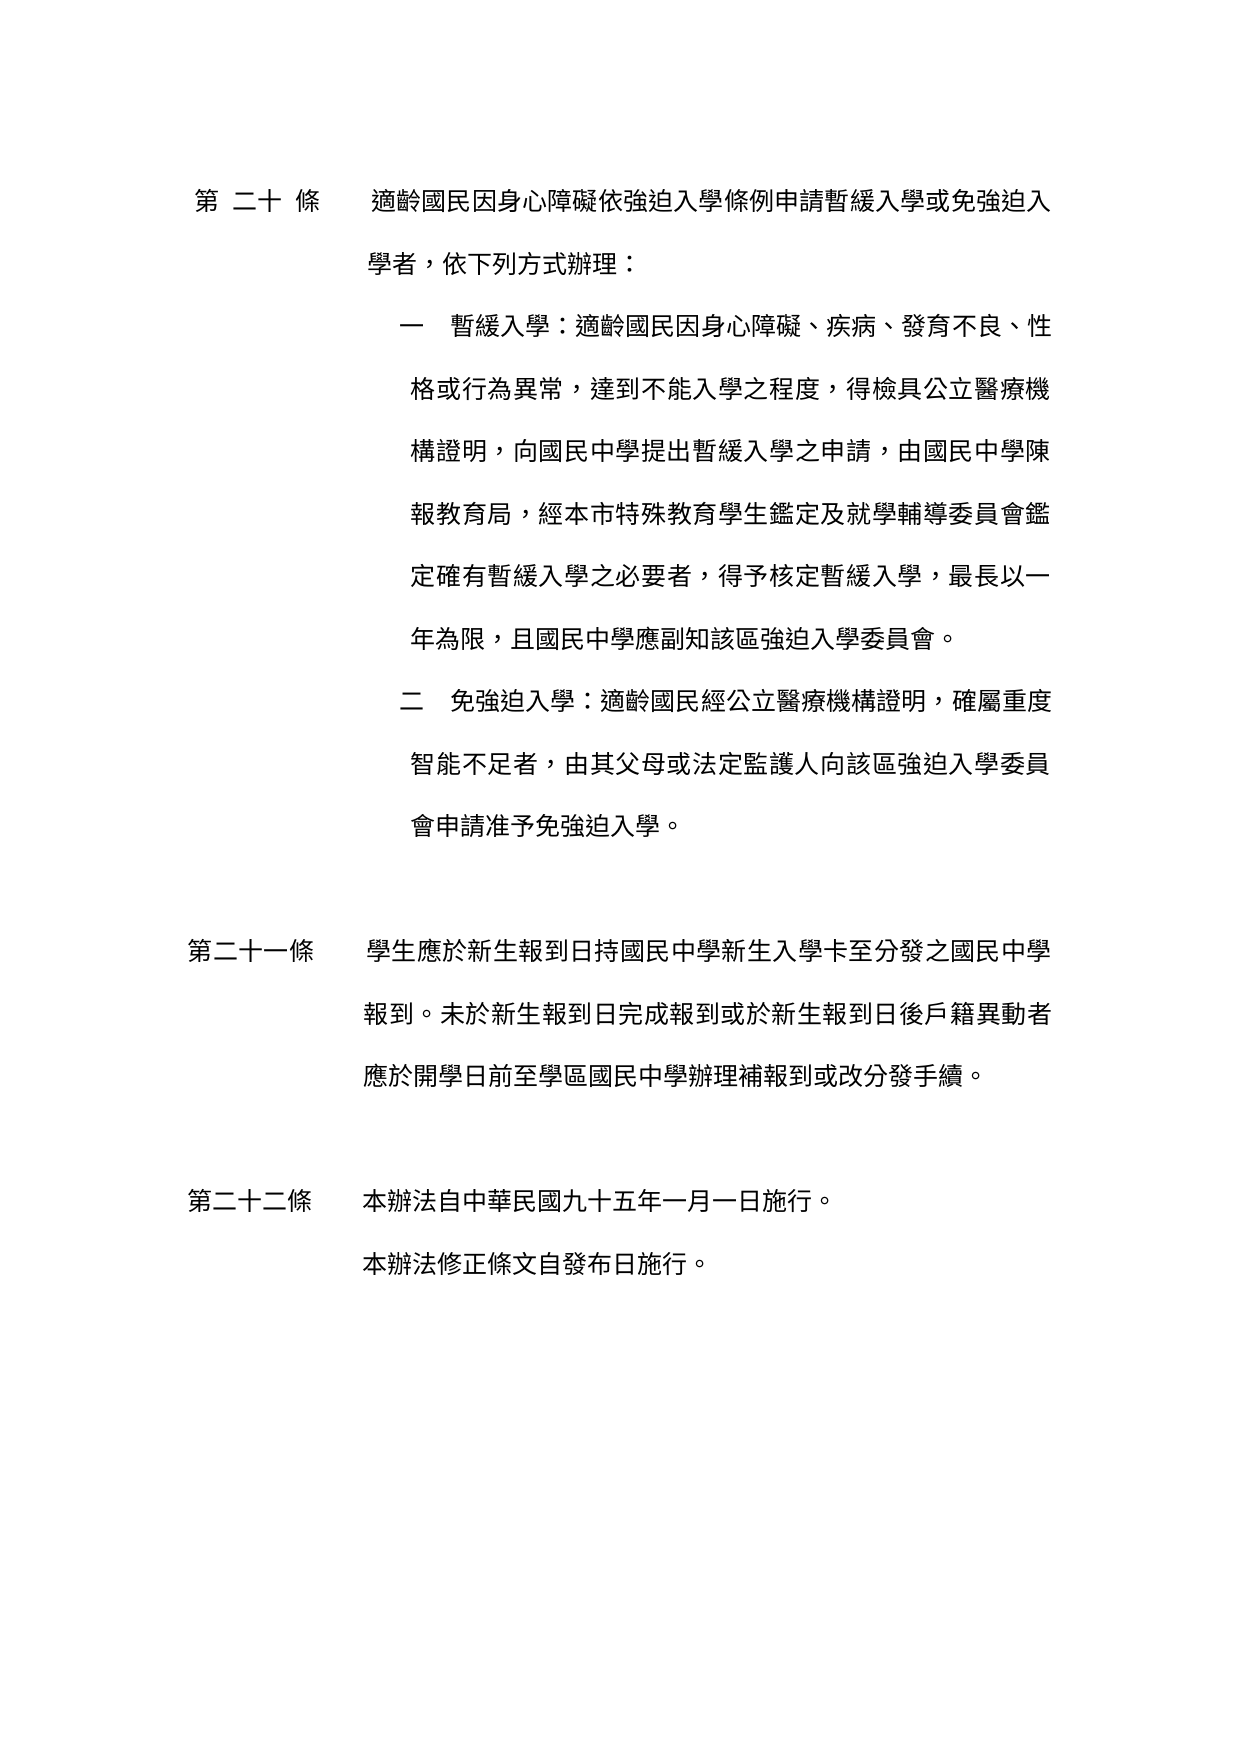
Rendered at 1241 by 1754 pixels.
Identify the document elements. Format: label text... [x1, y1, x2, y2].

text 二 免強迫入學：適齡國民經公立醫療機構證明，確屬重度智能不足者，由其父母或法定監護人向該區強迫入學委員會申請准予免強迫入學。 [187, 658, 1053, 846]
text 一 暫緩入學：適齡國民因身心障礙、疾病、發育不良、性格或行為異常，達到不能入學之程度，得檢具公立醫療機構證明，向國民中學提出暫緩入學之申請，由國民中學陳報教育局，經本市特殊教育學生鑑定及就學輔導委員會鑑定確有暫緩入學之必要者，得予核定暫緩入學，最長以一年為限，且國民中學應副知該區強迫入學委員會。 [187, 283, 1053, 658]
text 第二十二條 本辦法自中華民國九十五年一月一日施行。 [187, 1158, 1053, 1221]
text 第二十一條 學生應於新生報到日持國民中學新生入學卡至分發之國民中學報到。未於新生報到日完成報到或於新生報到日後戶籍異動者，應於開學日前至學區國民中學辦理補報到或改分發手續。 [187, 908, 1053, 1096]
text 本辦法修正條文自發布日施行。 [187, 1221, 1053, 1283]
text 第 二十 條 適齡國民因身心障礙依強迫入學條例申請暫緩入學或免強迫入學者，依下列方式辦理： [194, 158, 1053, 283]
